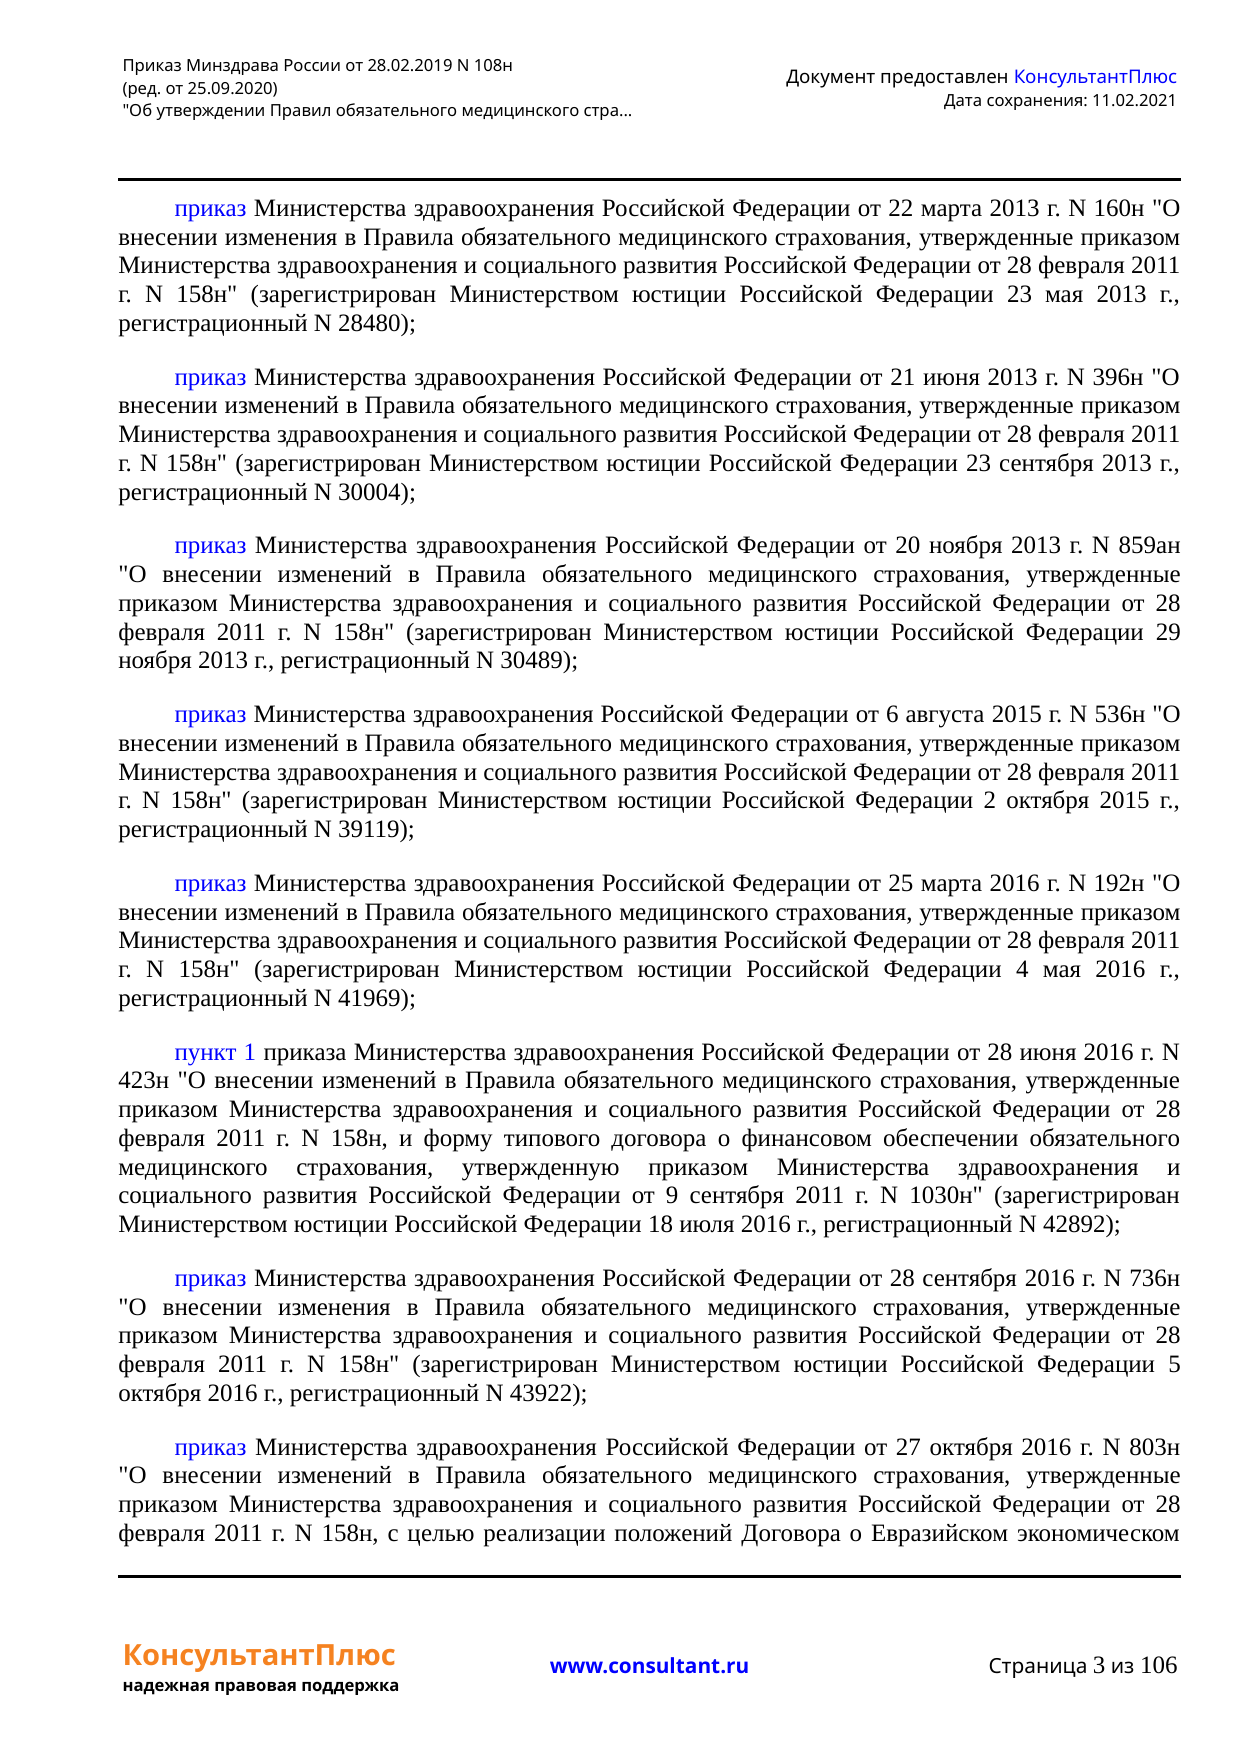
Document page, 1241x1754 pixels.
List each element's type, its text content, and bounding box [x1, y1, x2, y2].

text приказ Министерства здравоохранения Российской Федерации от 25 марта 2016 г. N 192н "О внесении изменений в Правила обязательного медицинского страхования, утвержденные приказом Министерства здравоохранения и социального развития Российской Федерации от 28 февраля 2011 г. N 158н" (зарегистрирован Министерством юстиции Российской Федерации 4 мая 2016 г., регистрационный N 41969); [118, 868, 1181, 1012]
text пункт 1 приказа Министерства здравоохранения Российской Федерации от 28 июня 2016 г. N 423н "О внесении изменений в Правила обязательного медицинского страхования, утвержденные приказом Министерства здравоохранения и социального развития Российской Федерации от 28 февраля 2011 г. N 158н, и форму типового договора о финансовом обеспечении обязательного медицинского страхования, утвержденную приказом Министерства здравоохранения и социального развития Российской Федерации от 9 сентября 2011 г. N 1030н" (зарегистрирован Министерством юстиции Российской Федерации 18 июля 2016 г., регистрационный N 42892); [118, 1037, 1181, 1238]
text приказ Министерства здравоохранения Российской Федерации от 21 июня 2013 г. N 396н "О внесении изменений в Правила обязательного медицинского страхования, утвержденные приказом Министерства здравоохранения и социального развития Российской Федерации от 28 февраля 2011 г. N 158н" (зарегистрирован Министерством юстиции Российской Федерации 23 сентября 2013 г., регистрационный N 30004); [118, 362, 1181, 505]
text приказ Министерства здравоохранения Российской Федерации от 28 сентября 2016 г. N 736н "О внесении изменения в Правила обязательного медицинского страхования, утвержденные приказом Министерства здравоохранения и социального развития Российской Федерации от 28 февраля 2011 г. N 158н" (зарегистрирован Министерством юстиции Российской Федерации 5 октября 2016 г., регистрационный N 43922); [118, 1263, 1181, 1407]
text приказ Министерства здравоохранения Российской Федерации от 27 октября 2016 г. N 803н "О внесении изменений в Правила обязательного медицинского страхования, утвержденные приказом Министерства здравоохранения и социального развития Российской Федерации от 28 февраля 2011 г. N 158н, с целью реализации положений Договора о Евразийском экономическом [118, 1432, 1181, 1547]
text приказ Министерства здравоохранения Российской Федерации от 20 ноября 2013 г. N 859ан "О внесении изменений в Правила обязательного медицинского страхования, утвержденные приказом Министерства здравоохранения и социального развития Российской Федерации от 28 февраля 2011 г. N 158н" (зарегистрирован Министерством юстиции Российской Федерации 29 ноября 2013 г., регистрационный N 30489); [118, 530, 1181, 674]
text приказ Министерства здравоохранения Российской Федерации от 22 марта 2013 г. N 160н "О внесении изменения в Правила обязательного медицинского страхования, утвержденные приказом Министерства здравоохранения и социального развития Российской Федерации от 28 февраля 2011 г. N 158н" (зарегистрирован Министерством юстиции Российской Федерации 23 мая 2013 г., регистрационный N 28480); [118, 193, 1181, 337]
text приказ Министерства здравоохранения Российской Федерации от 6 августа 2015 г. N 536н "О внесении изменений в Правила обязательного медицинского страхования, утвержденные приказом Министерства здравоохранения и социального развития Российской Федерации от 28 февраля 2011 г. N 158н" (зарегистрирован Министерством юстиции Российской Федерации 2 октября 2015 г., регистрационный N 39119); [118, 699, 1181, 843]
